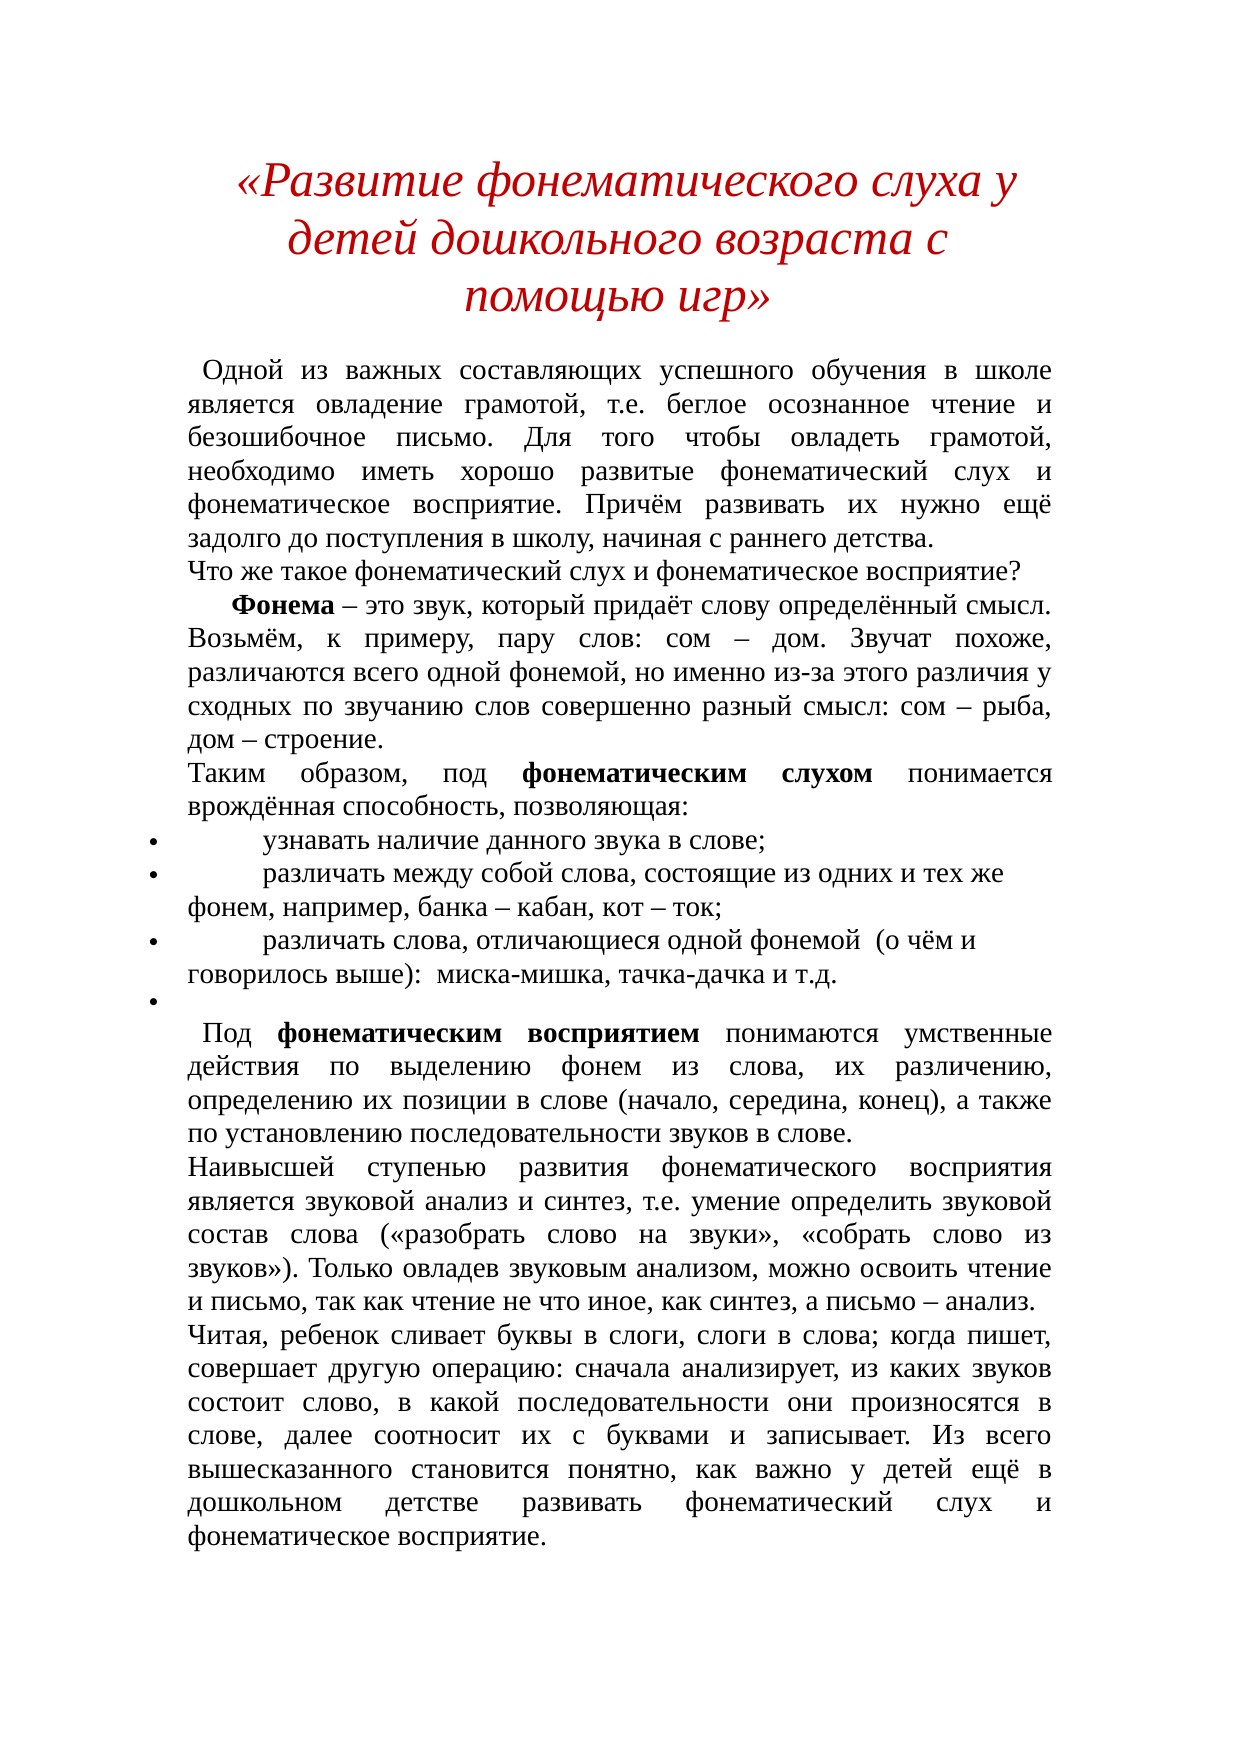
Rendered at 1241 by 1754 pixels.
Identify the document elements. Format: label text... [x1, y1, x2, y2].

text Читая, ребенок сливает буквы в слоги, слоги в слова; когда пишет, совершает другую операцию: сначала анализирует, из каких звуков состоит слово, в какой последовательности они произносятся в слове, далее соотносит их с буквами и записывает. Из всего вышесказанного становится понятно, как важно у детей ещё в дошкольном детстве развивать фонематический слух и фонематическое восприятие. [187, 1317, 1053, 1552]
text «Развитие фонематического слуха у детей дошкольного возраста с помощью игр» [187, 150, 1053, 322]
list узнавать наличие данного звука в слове; [150, 822, 1053, 855]
text Одной из важных составляющих успешного обучения в школе является овладение грамотой, т.е. беглое осознанное чтение и безошибочное письмо. Для того чтобы овладеть грамотой, необходимо иметь хорошо развитые фонематический слух и фонематическое восприятие. Причём развивать их нужно ещё задолго до поступления в школу, начиная с раннего детства. [187, 352, 1053, 553]
text Фонема – это звук, который придаёт слову определённый смысл. Возьмём, к примеру, пару слов: сом – дом. Звучат похоже, различаются всего одной фонемой, но именно из-за этого различия у сходных по звучанию слов совершенно разный смысл: сом – рыба, дом – строение. [187, 587, 1053, 755]
text Под фонематическим восприятием понимаются умственные действия по выделению фонем из слова, их различению, определению их позиции в слове (начало, середина, конец), а также по установлению последовательности звуков в слове. [187, 1015, 1053, 1149]
text Таким образом, под фонематическим слухом понимается врождённая способность, позволяющая: [187, 755, 1053, 822]
text Что же такое фонематический слух и фонематическое восприятие? [187, 553, 1053, 587]
list различать между собой слова, состоящие из одних и тех же фонем, например, банка – кабан, кот – ток; [150, 855, 1053, 922]
text Наивысшей ступенью развития фонематического восприятия является звуковой анализ и синтез, т.е. умение определить звуковой состав слова («разобрать слово на звуки», «собрать слово из звуков»). Только овладев звуковым анализом, можно освоить чтение и письмо, так как чтение не что иное, как синтез, а письмо – анализ. [187, 1149, 1053, 1317]
list различать слова, отличающиеся одной фонемой (о чём и говорилось выше): миска-мишка, тачка-дачка и т.д. [150, 922, 1053, 989]
